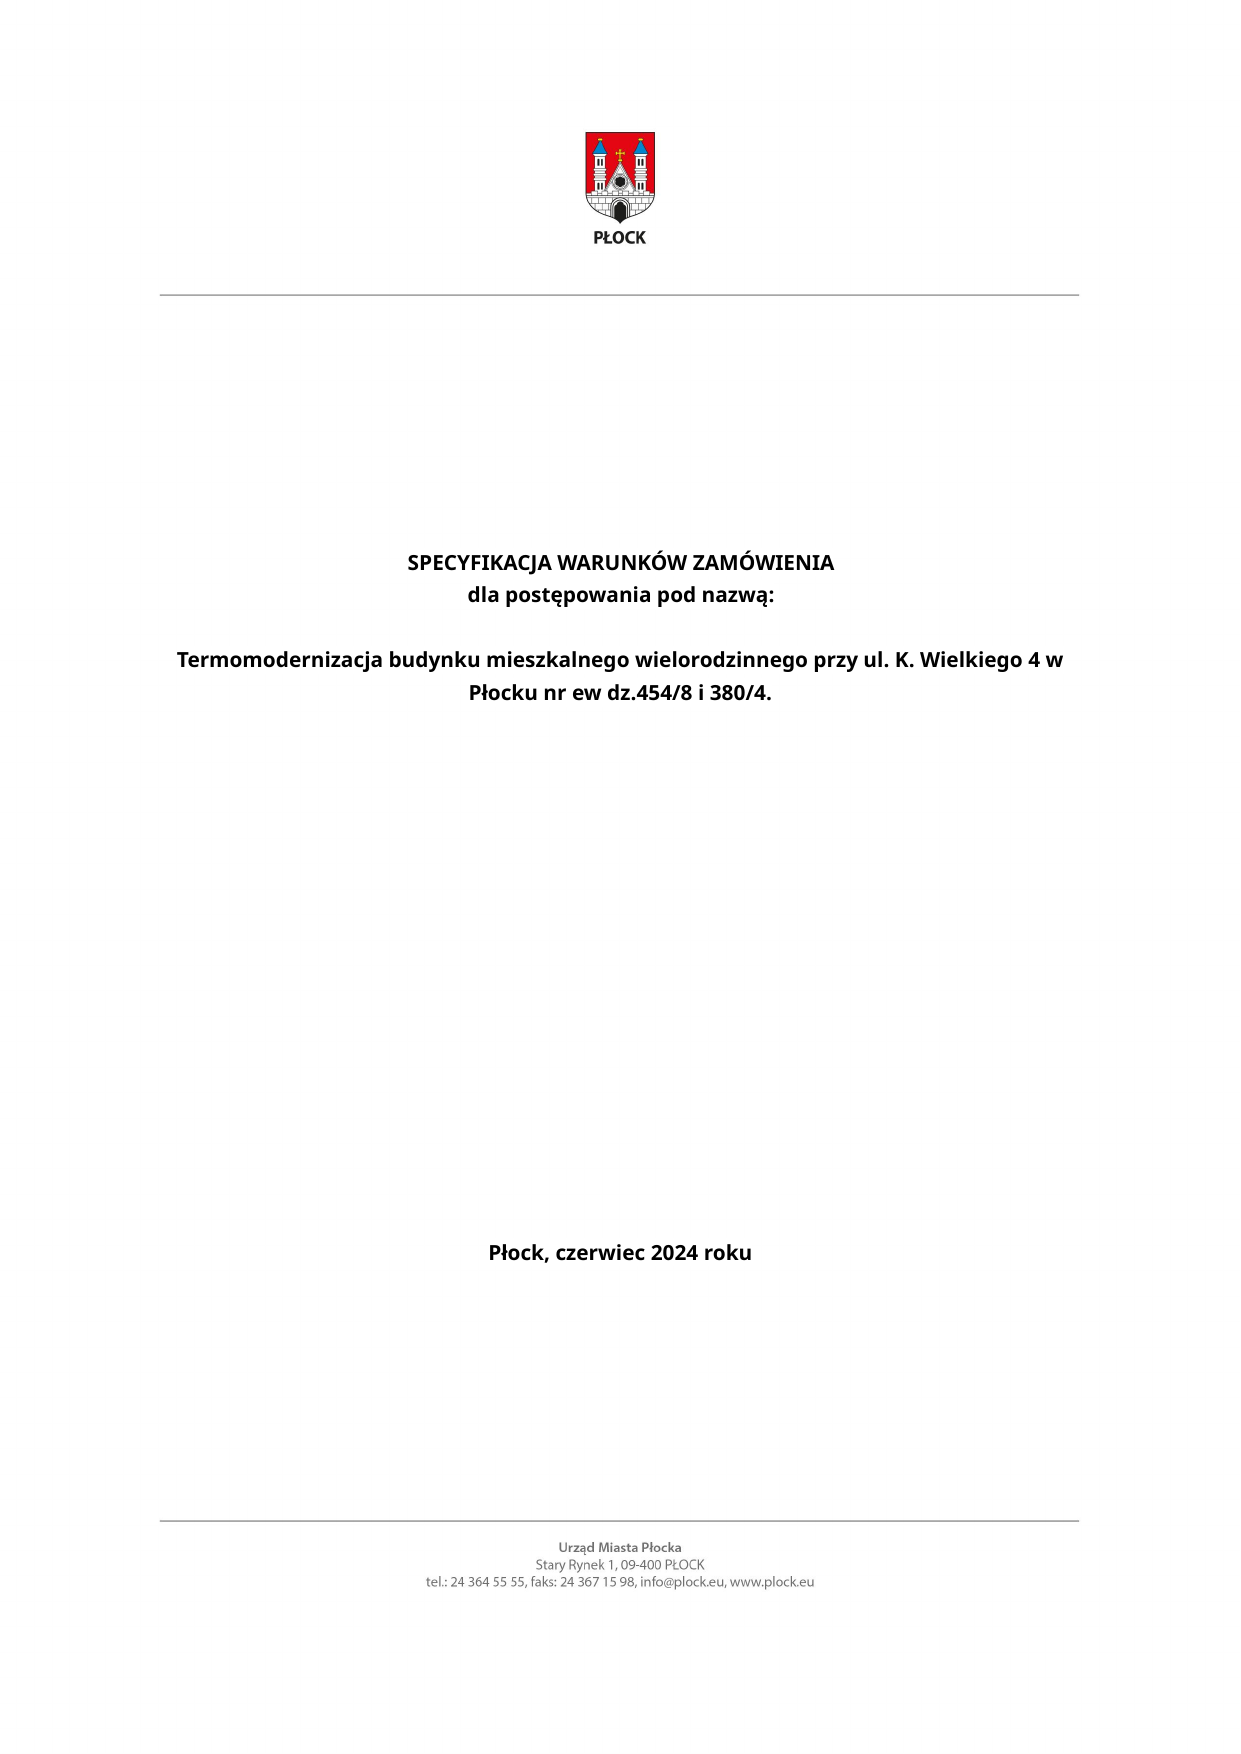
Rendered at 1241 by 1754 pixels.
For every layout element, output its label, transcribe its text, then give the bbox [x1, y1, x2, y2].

text Termomodernizacja budynku mieszkalnego wielorodzinnego przy ul. K. Wielkiego 4 w Płocku nr ew dz.454/8 i 380/4. [148, 646, 1093, 707]
text dla postępowania pod nazwą: [149, 580, 1093, 609]
text Płock, czerwiec 2024 roku [148, 1238, 1093, 1266]
picture [0, 0, 1241, 1754]
text SPECYFIKACJA WARUNKÓW ZAMÓWIENIA [149, 548, 1093, 576]
